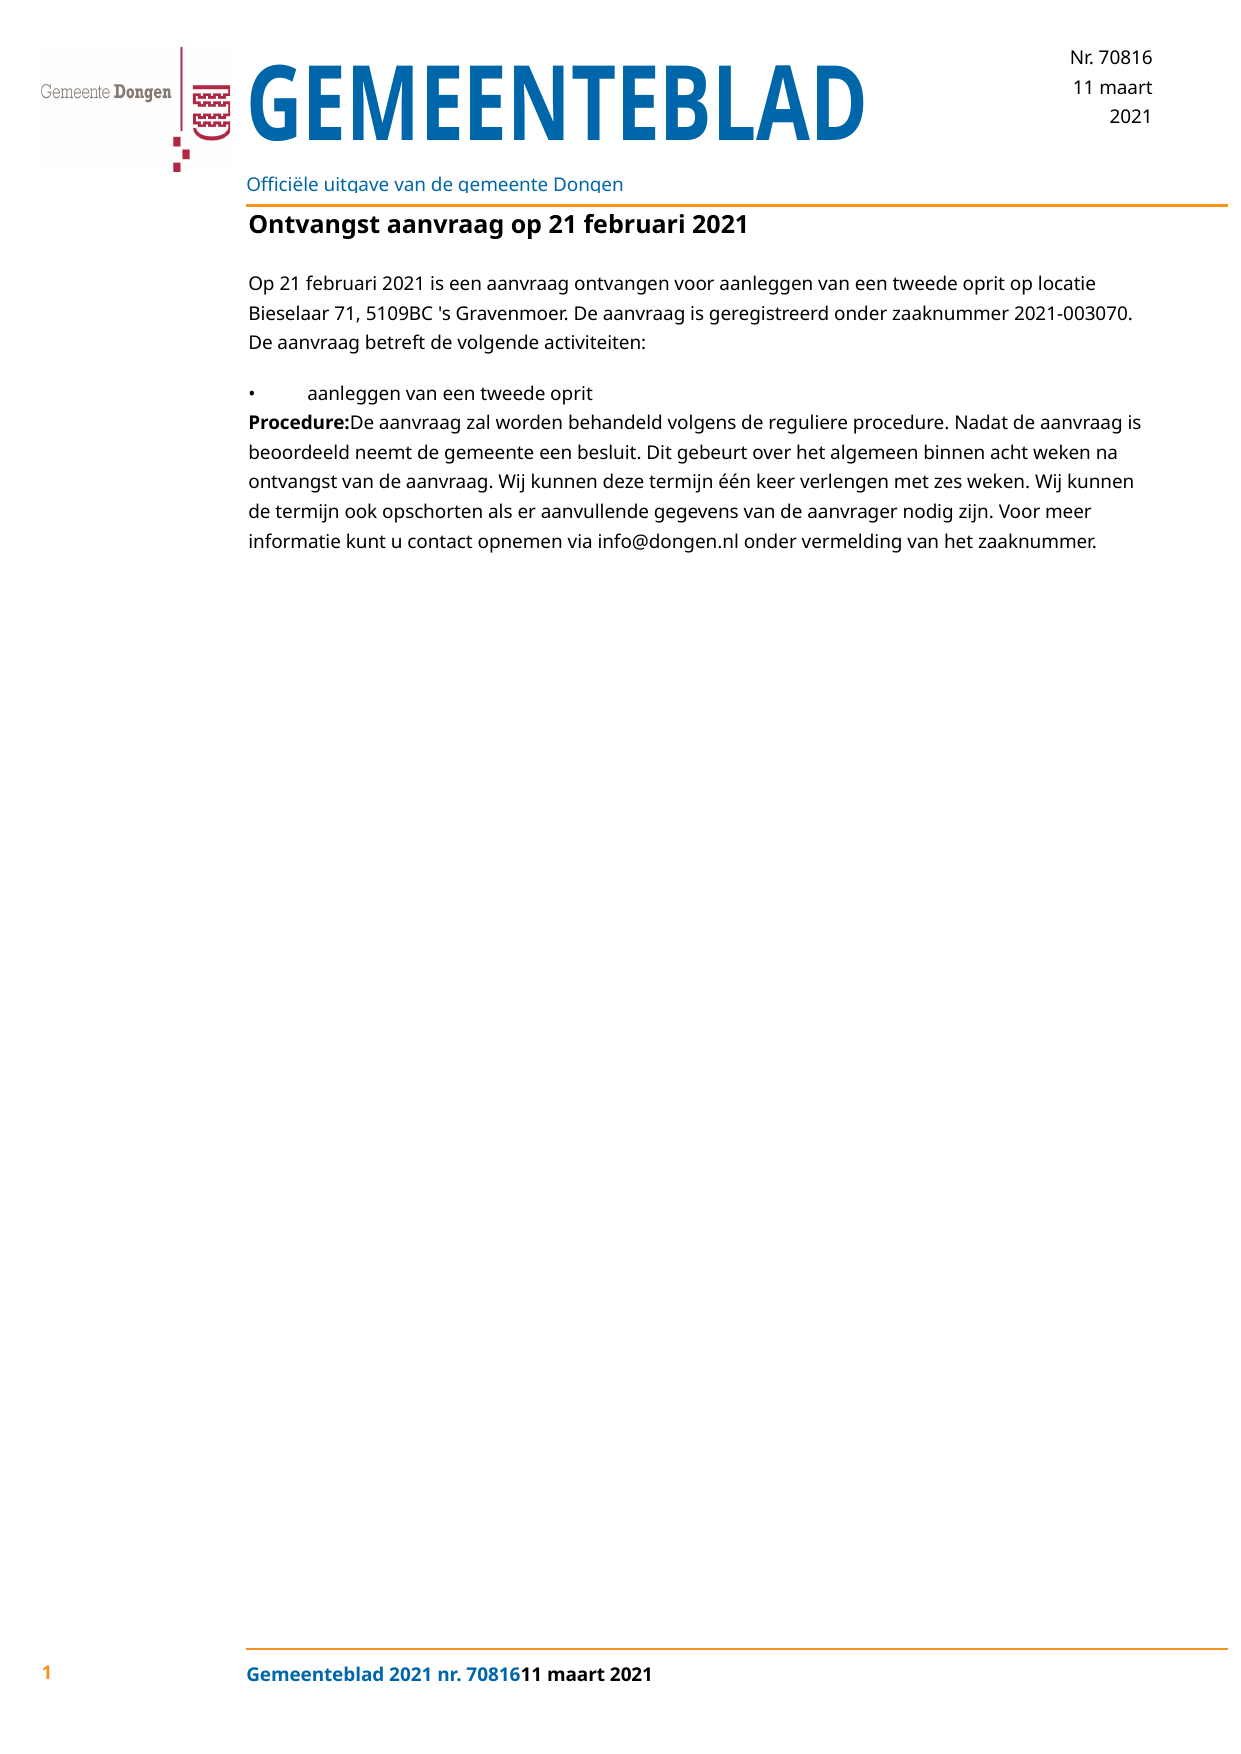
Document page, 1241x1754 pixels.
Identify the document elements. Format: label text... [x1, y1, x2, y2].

text Procedure:De aanvraag zal worden behandeld volgens de reguliere procedure. Nadat de aanvraag is beoordeeld neemt de gemeente een besluit. Dit gebeurt over het algemeen binnen acht weken na ontvangst van de aanvraag. Wij kunnen deze termijn één keer verlengen met zes weken. Wij kunnen de termijn ook opschorten als er aanvullende gegevens van de aanvrager nodig zijn. Voor meer informatie kunt u contact opnemen via info@dongen.nl onder vermelding van het zaaknummer. [248, 409, 1152, 553]
picture [41, 47, 231, 172]
text Op 21 februari 2021 is een aanvraag ontvangen voor aanleggen van een tweede oprit op locatie Bieselaar 71, 5109BC 's Gravenmoer. De aanvraag is geregistreerd onder zaaknummer 2021-003070. De aanvraag betreft de volgende activiteiten: [248, 270, 1152, 355]
text Ontvangst aanvraag op 21 februari 2021 [248, 207, 1152, 241]
list aanleggen van een tweede oprit [248, 380, 1152, 406]
